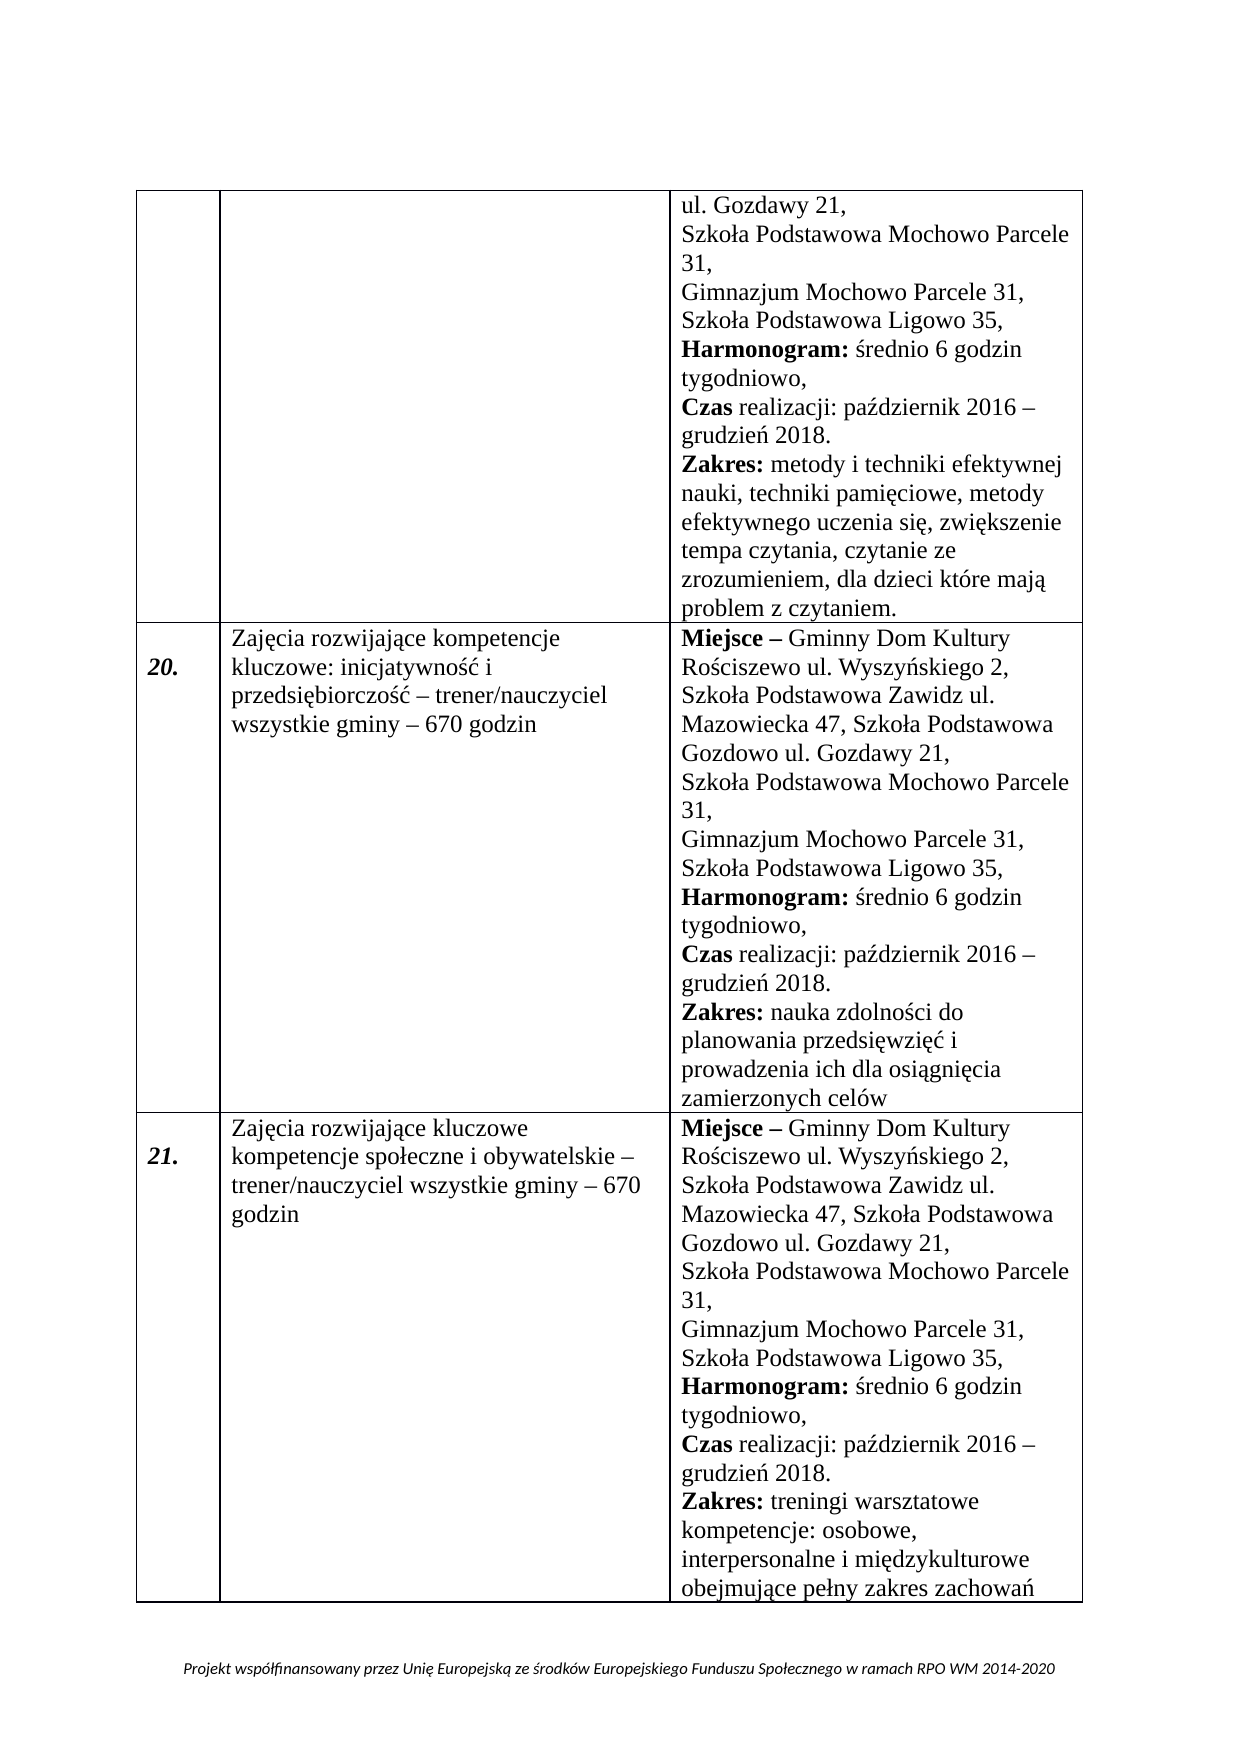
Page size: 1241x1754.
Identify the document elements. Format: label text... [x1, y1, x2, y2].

table_cell [221, 191, 669, 622]
table_cell Zajęcia rozwijające kompetencje kluczowe: inicjatywność i przedsiębiorczość – trener/nauczyciel wszystkie gminy – 670 godzin [221, 623, 669, 1112]
table_cell [137, 191, 219, 622]
table_cell ul. Gozdawy 21, Szkoła Podstawowa Mochowo Parcele 31, Gimnazjum Mochowo Parcele 31, Szkoła Podstawowa Ligowo 35, Harmonogram: średnio 6 godzin tygodniowo, Czas realizacji: październik 2016 – grudzień 2018. Zakres: metody i techniki efektywnej nauki, techniki pamięciowe, metody efektywnego uczenia się, zwiększenie tempa czytania, czytanie ze zrozumieniem, dla dzieci które mają problem z czytaniem. [671, 191, 1082, 622]
table_cell 20. [137, 623, 219, 1112]
table_cell Miejsce – Gminny Dom Kultury Rościszewo ul. Wyszyńskiego 2, Szkoła Podstawowa Zawidz ul. Mazowiecka 47, Szkoła Podstawowa Gozdowo ul. Gozdawy 21, Szkoła Podstawowa Mochowo Parcele 31, Gimnazjum Mochowo Parcele 31, Szkoła Podstawowa Ligowo 35, Harmonogram: średnio 6 godzin tygodniowo, Czas realizacji: październik 2016 – grudzień 2018. Zakres: treningi warsztatowe kompetencje: osobowe, interpersonalne i międzykulturowe obejmujące pełny zakres zachowań [671, 1113, 1082, 1601]
table_cell Miejsce – Gminny Dom Kultury Rościszewo ul. Wyszyńskiego 2, Szkoła Podstawowa Zawidz ul. Mazowiecka 47, Szkoła Podstawowa Gozdowo ul. Gozdawy 21, Szkoła Podstawowa Mochowo Parcele 31, Gimnazjum Mochowo Parcele 31, Szkoła Podstawowa Ligowo 35, Harmonogram: średnio 6 godzin tygodniowo, Czas realizacji: październik 2016 – grudzień 2018. Zakres: nauka zdolności do planowania przedsięwzięć i prowadzenia ich dla osiągnięcia zamierzonych celów [671, 623, 1082, 1112]
table_cell Zajęcia rozwijające kluczowe kompetencje społeczne i obywatelskie – trener/nauczyciel wszystkie gminy – 670 godzin [221, 1113, 669, 1601]
table_cell 21. [137, 1113, 219, 1601]
